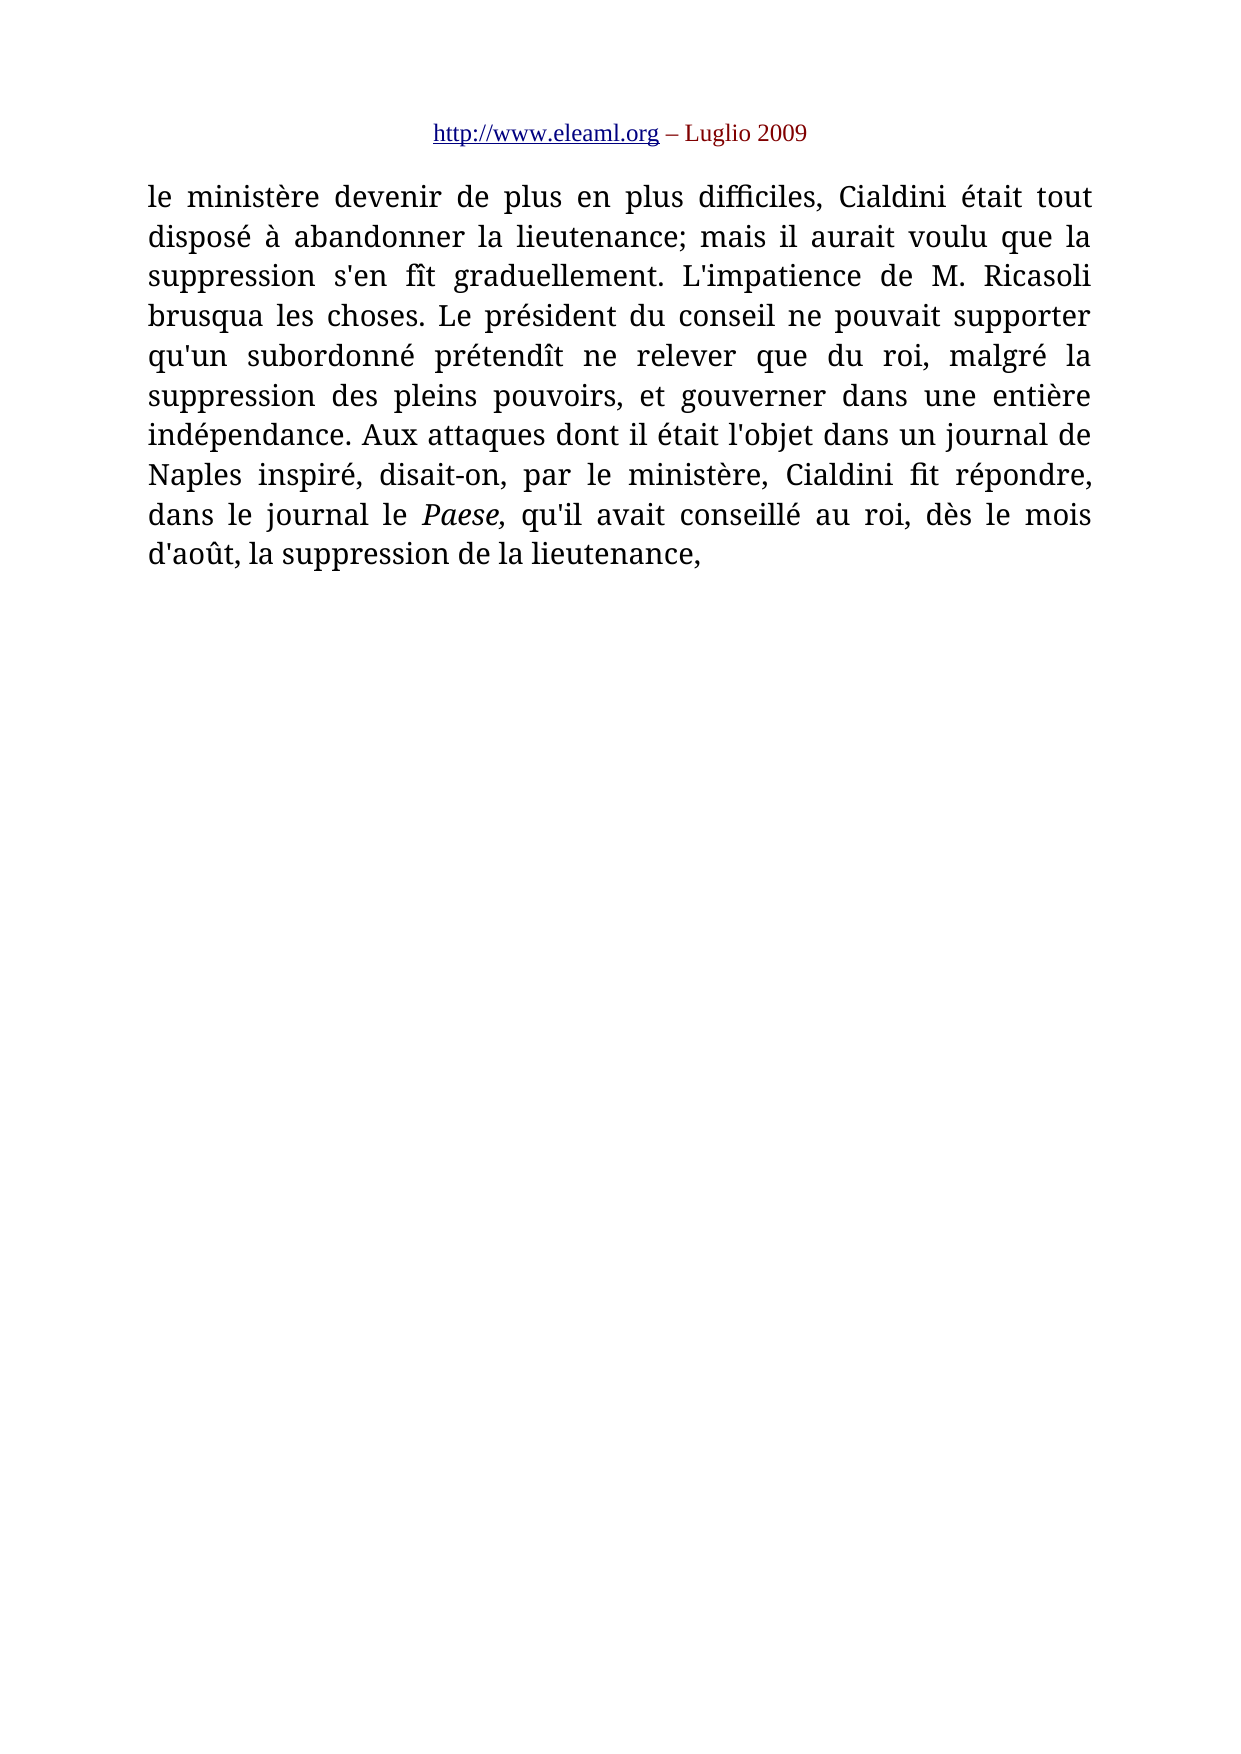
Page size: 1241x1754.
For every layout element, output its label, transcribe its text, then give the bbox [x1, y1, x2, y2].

text le ministère devenir de plus en plus difficiles, Cialdini était tout disposé à abandonner la lieutenance; mais il aurait voulu que la suppression s'en fît graduellement. L'impatience de M. Ricasoli brusqua les choses. Le président du conseil ne pouvait supporter qu'un subordonné prétendît ne relever que du roi, malgré la suppression des pleins pouvoirs, et gouverner dans une entière indépendance. Aux attaques dont il était l'objet dans un journal de Naples inspiré, disait-on, par le ministère, Cialdini fit répondre, dans le journal le Paese, qu'il avait conseillé au roi, dès le mois d'août, la suppression de la lieutenance, [148, 176, 1093, 573]
